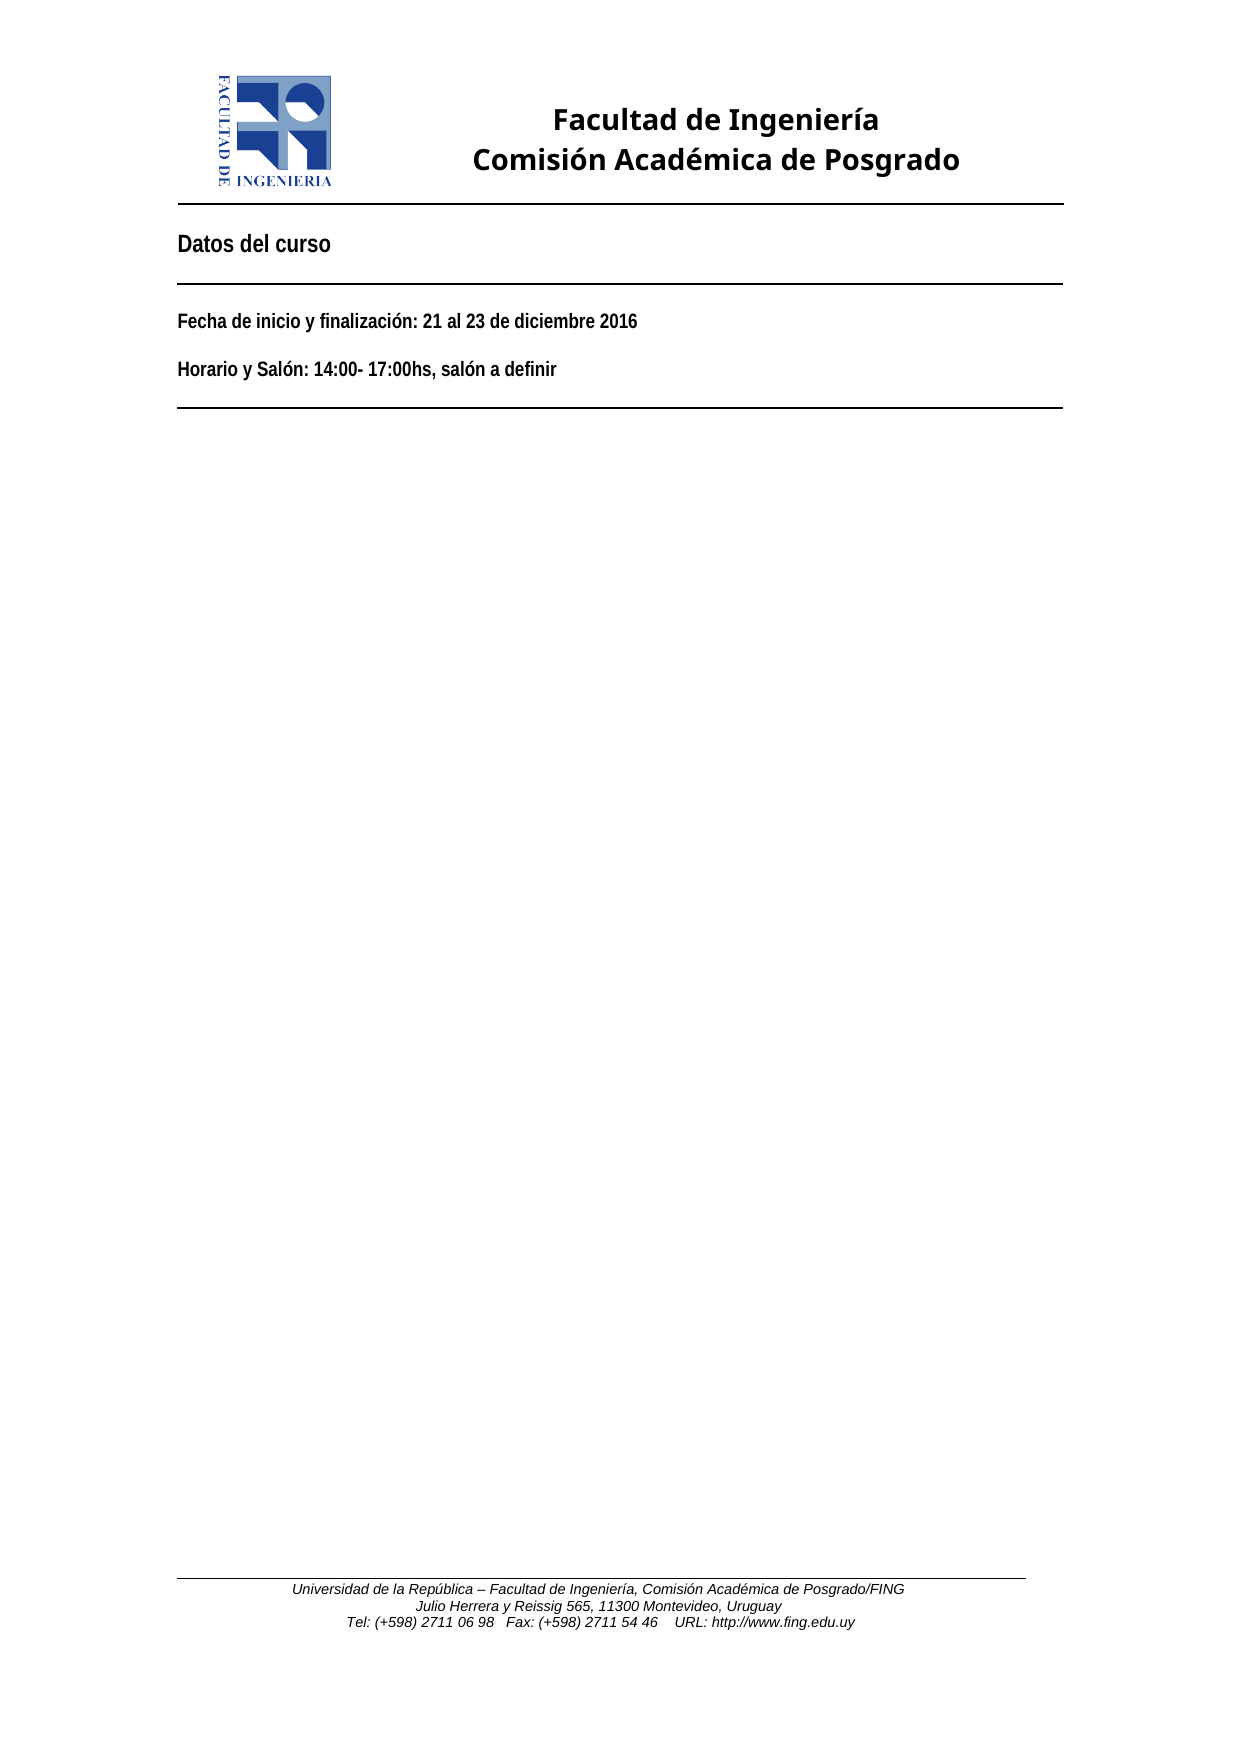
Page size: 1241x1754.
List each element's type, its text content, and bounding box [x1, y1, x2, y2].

text Horario y Salón: 14:00- 17:00hs, salón a definir [177, 357, 1063, 381]
text Fecha de inicio y finalización: 21 al 23 de diciembre 2016 [177, 309, 1063, 333]
picture [214, 75, 332, 191]
text Datos del curso [177, 229, 1063, 257]
